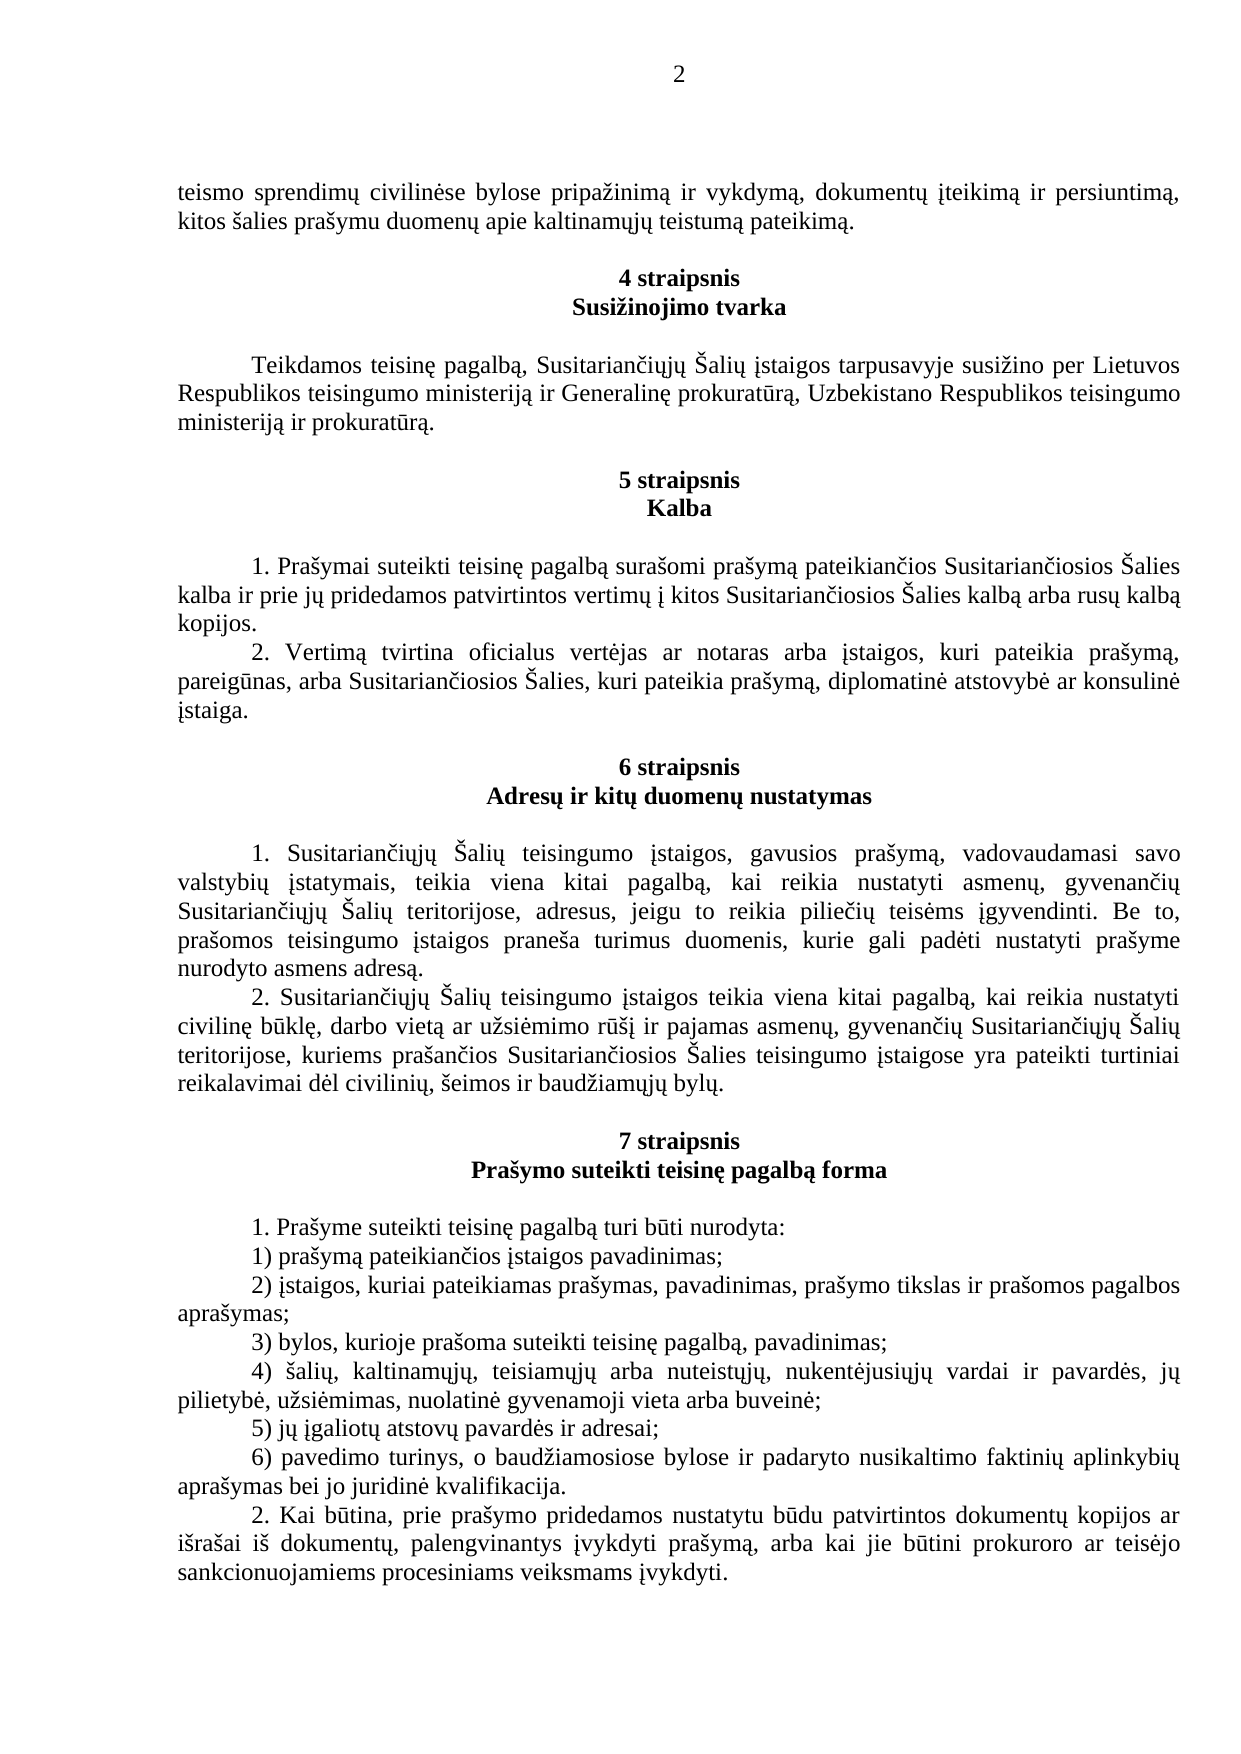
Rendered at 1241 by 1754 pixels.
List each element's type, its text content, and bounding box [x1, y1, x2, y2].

text Teikdamos teisinę pagalbą, Susitariančiųjų Šalių įstaigos tarpusavyje susižino per Lietuvos Respublikos teisingumo ministeriją ir Generalinę prokuratūrą, Uzbekistano Respublikos teisingumo ministeriją ir prokuratūrą. [177, 350, 1181, 436]
text 2. Susitariančiųjų Šalių teisingumo įstaigos teikia viena kitai pagalbą, kai reikia nustatyti civilinę būklę, darbo vietą ar užsiėmimo rūšį ir pajamas asmenų, gyvenančių Susitariančiųjų Šalių teritorijose, kuriems prašančios Susitariančiosios Šalies teisingumo įstaigose yra pateikti turtiniai reikalavimai dėl civilinių, šeimos ir baudžiamųjų bylų. [177, 982, 1181, 1097]
text 1. Susitariančiųjų Šalių teisingumo įstaigos, gavusios prašymą, vadovaudamasi savo valstybių įstatymais, teikia viena kitai pagalbą, kai reikia nustatyti asmenų, gyvenančių Susitariančiųjų Šalių teritorijose, adresus, jeigu to reikia piliečių teisėms įgyvendinti. Be to, prašomos teisingumo įstaigos praneša turimus duomenis, kurie gali padėti nustatyti prašyme nurodyto asmens adresą. [177, 838, 1181, 982]
text 5) jų įgaliotų atstovų pavardės ir adresai; [177, 1413, 1181, 1442]
text 2. Kai būtina, prie prašymo pridedamos nustatytu būdu patvirtintos dokumentų kopijos ar išrašai iš dokumentų, palengvinantys įvykdyti prašymą, arba kai jie būtini prokuroro ar teisėjo sankcionuojamiems procesiniams veiksmams įvykdyti. [177, 1500, 1181, 1586]
text Susižinojimo tvarka [177, 292, 1181, 321]
text 5 straipsnis [177, 465, 1181, 493]
text 6 straipsnis [177, 752, 1181, 781]
text 1. Prašymai suteikti teisinę pagalbą surašomi prašymą pateikiančios Susitariančiosios Šalies kalba ir prie jų pridedamos patvirtintos vertimų į kitos Susitariančiosios Šalies kalbą arba rusų kalbą kopijos. [177, 551, 1181, 637]
text 1) prašymą pateikiančios įstaigos pavadinimas; [177, 1241, 1181, 1270]
text teismo sprendimų civilinėse bylose pripažinimą ir vykdymą, dokumentų įteikimą ir persiuntimą, kitos šalies prašymu duomenų apie kaltinamųjų teistumą pateikimą. [177, 177, 1181, 235]
text 7 straipsnis [177, 1126, 1181, 1155]
text 4 straipsnis [177, 263, 1181, 292]
text Kalba [177, 493, 1181, 522]
text 1. Prašyme suteikti teisinę pagalbą turi būti nurodyta: [177, 1212, 1181, 1241]
text Prašymo suteikti teisinę pagalbą forma [177, 1155, 1181, 1183]
text Adresų ir kitų duomenų nustatymas [177, 781, 1181, 810]
text 2) įstaigos, kuriai pateikiamas prašymas, pavadinimas, prašymo tikslas ir prašomos pagalbos aprašymas; [177, 1270, 1181, 1327]
text 6) pavedimo turinys, o baudžiamosiose bylose ir padaryto nusikaltimo faktinių aplinkybių aprašymas bei jo juridinė kvalifikacija. [177, 1442, 1181, 1500]
text 4) šalių, kaltinamųjų, teisiamųjų arba nuteistųjų, nukentėjusiųjų vardai ir pavardės, jų pilietybė, užsiėmimas, nuolatinė gyvenamoji vieta arba buveinė; [177, 1356, 1181, 1413]
text 3) bylos, kurioje prašoma suteikti teisinę pagalbą, pavadinimas; [177, 1327, 1181, 1356]
text 2. Vertimą tvirtina oficialus vertėjas ar notaras arba įstaigos, kuri pateikia prašymą, pareigūnas, arba Susitariančiosios Šalies, kuri pateikia prašymą, diplomatinė atstovybė ar konsulinė įstaiga. [177, 637, 1181, 723]
